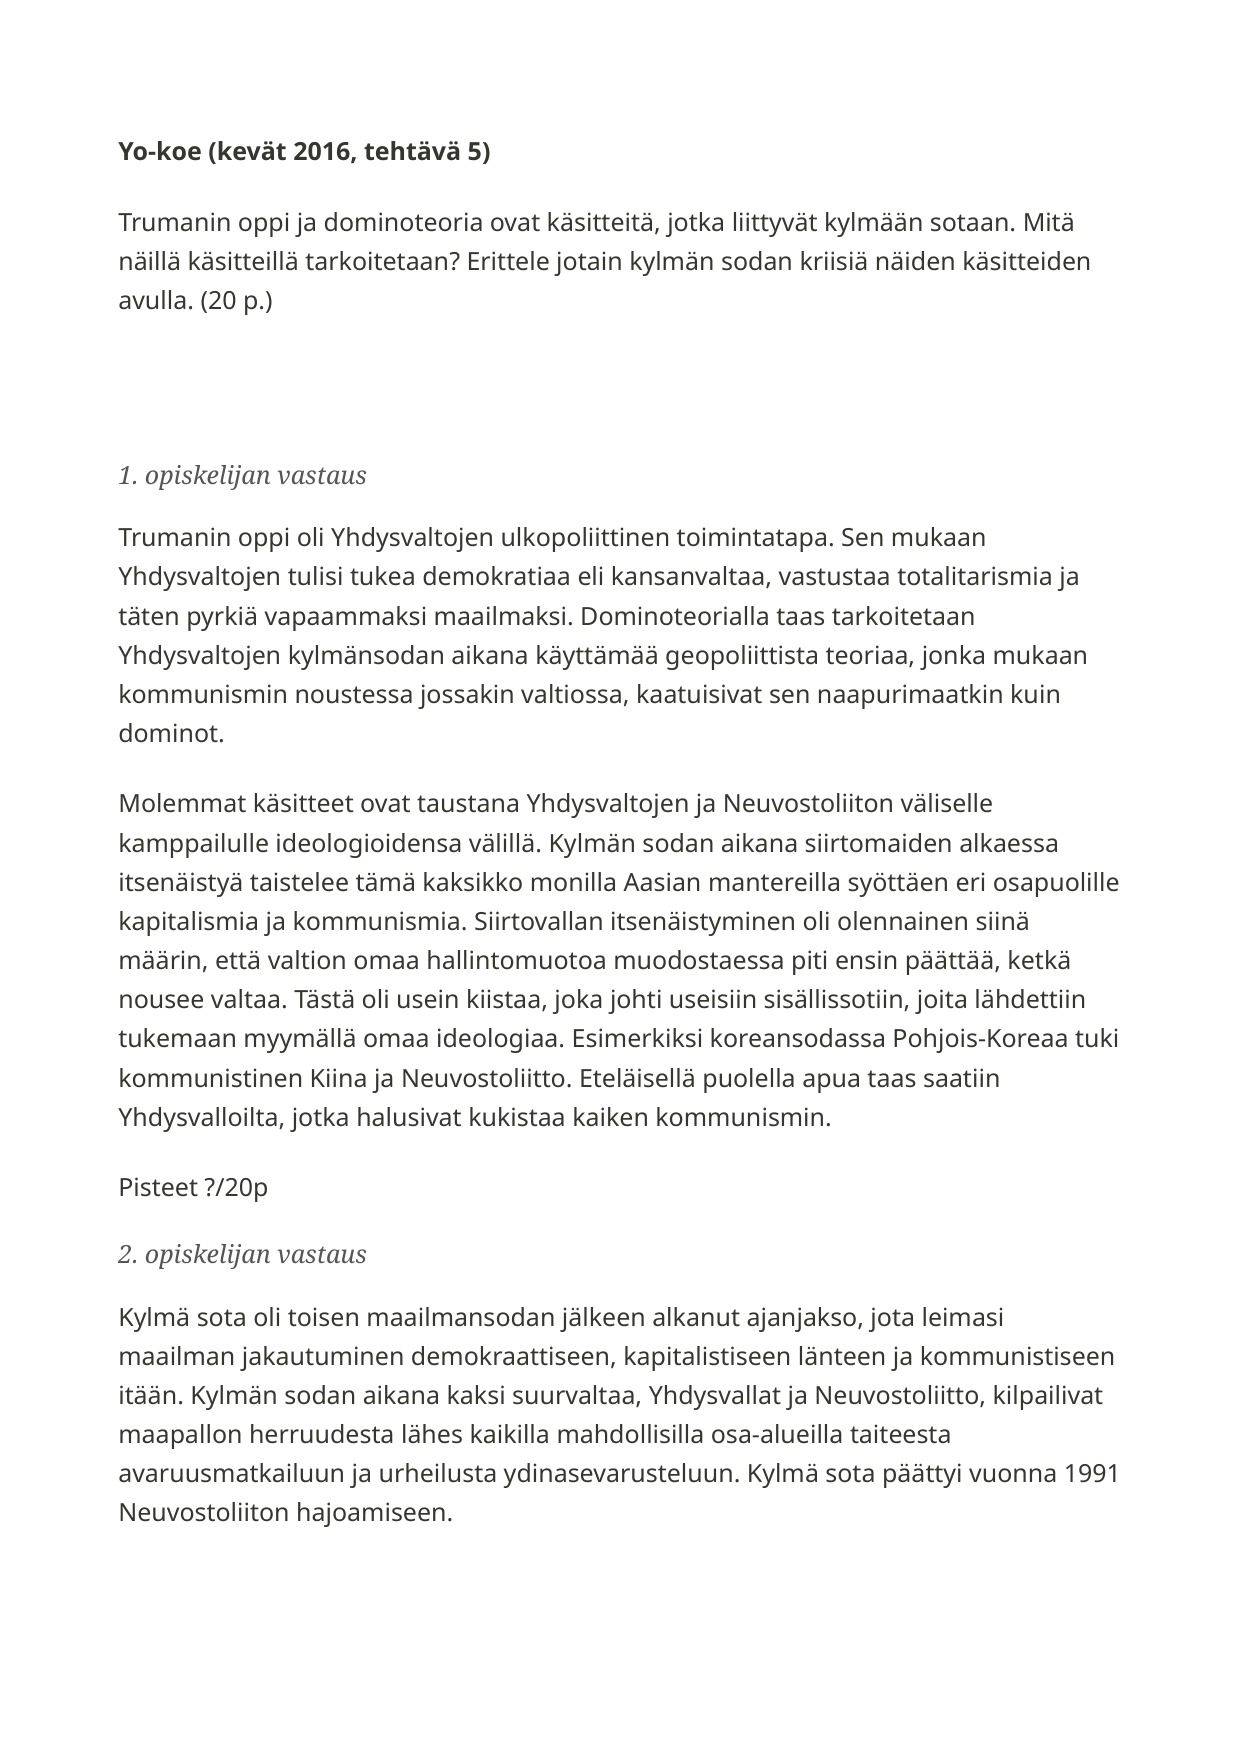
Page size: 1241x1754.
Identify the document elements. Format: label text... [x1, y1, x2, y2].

text Yo-koe (kevät 2016, tehtävä 5) [118, 134, 1122, 168]
text Pisteet ?/20p [118, 1170, 1122, 1204]
text Molemmat käsitteet ovat taustana Yhdysvaltojen ja Neuvostoliiton väliselle kamppailulle ideologioidensa välillä. Kylmän sodan aikana siirtomaiden alkaessa itsenäistyä taistelee tämä kaksikko monilla Aasian mantereilla syöttäen eri osapuolille kapitalismia ja kommunismia. Siirtovallan itsenäistyminen oli olennainen siinä määrin, että valtion omaa hallintomuotoa muodostaessa piti ensin päättää, ketkä nousee valtaa. Tästä oli usein kiistaa, joka johti useisiin sisällissotiin, joita lähdettiin tukemaan myymällä omaa ideologiaa. Esimerkiksi koreansodassa Pohjois-Koreaa tuki kommunistinen Kiina ja Neuvostoliitto. Eteläisellä puolella apua taas saatiin Yhdysvalloilta, jotka halusivat kukistaa kaiken kommunismin. [118, 786, 1122, 1133]
subtitle 1. opiskelijan vastaus [118, 458, 1122, 492]
text Trumanin oppi oli Yhdysvaltojen ulkopoliittinen toimintatapa. Sen mukaan Yhdysvaltojen tulisi tukea demokratiaa eli kansanvaltaa, vastustaa totalitarismia ja täten pyrkiä vapaammaksi maailmaksi. Dominoteorialla taas tarkoitetaan Yhdysvaltojen kylmänsodan aikana käyttämää geopoliittista teoriaa, jonka mukaan kommunismin noustessa jossakin valtiossa, kaatuisivat sen naapurimaatkin kuin dominot. [118, 520, 1122, 750]
text Kylmä sota oli toisen maailmansodan jälkeen alkanut ajanjakso, jota leimasi maailman jakautuminen demokraattiseen, kapitalistiseen länteen ja kommunistiseen itään. Kylmän sodan aikana kaksi suurvaltaa, Yhdysvallat ja Neuvostoliitto, kilpailivat maapallon herruudesta lähes kaikilla mahdollisilla osa-alueilla taiteesta avaruusmatkailuun ja urheilusta ydinasevarusteluun. Kylmä sota päättyi vuonna 1991 Neuvostoliiton hajoamiseen. [118, 1299, 1122, 1529]
subtitle 2. opiskelijan vastaus [118, 1237, 1122, 1271]
text Trumanin oppi ja dominoteoria ovat käsitteitä, jotka liittyvät kylmään sotaan. Mitä näillä käsitteillä tarkoitetaan? Erittele jotain kylmän sodan kriisiä näiden käsitteiden avulla. (20 p.) [118, 204, 1122, 317]
